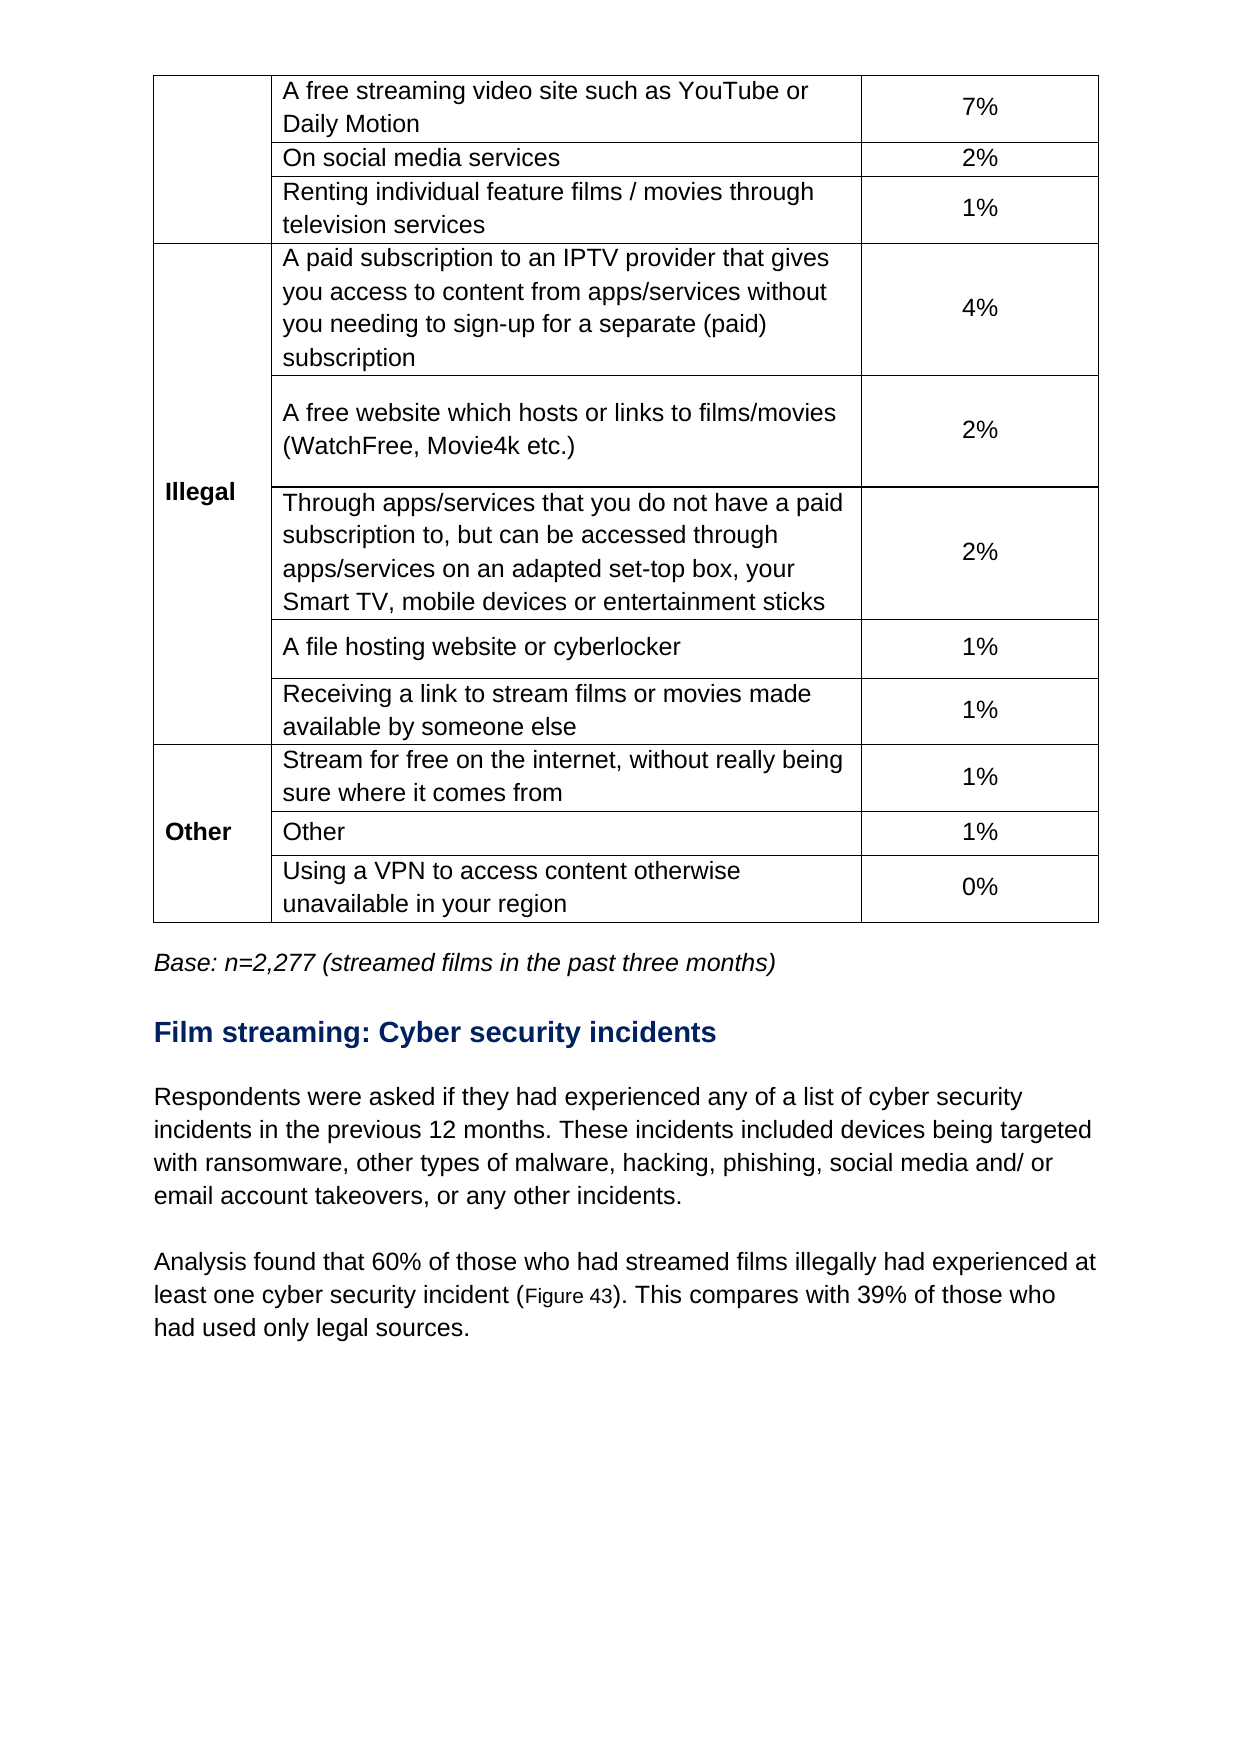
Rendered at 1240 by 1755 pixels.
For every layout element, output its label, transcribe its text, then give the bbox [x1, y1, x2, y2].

table_cell 2% [862, 143, 1098, 176]
table_cell On social media services [272, 143, 861, 176]
table_cell Receiving a link to stream films or movies made available by someone else [272, 679, 861, 744]
table_cell Other [272, 812, 861, 855]
table_cell Using a VPN to access content otherwise unavailable in your region [272, 856, 861, 922]
table_cell 2% [862, 376, 1098, 486]
table_cell 1% [862, 679, 1098, 744]
table_cell A free website which hosts or links to films/movies (WatchFree, Movie4k etc.) [272, 376, 861, 486]
table_cell 2% [862, 488, 1098, 619]
table_cell 1% [862, 745, 1098, 811]
table_cell A file hosting website or cyberlocker [272, 620, 861, 677]
text Respondents were asked if they had experienced any of a list of cyber security incidents in the previous 12 months. These incidents included devices being targeted with ransomware, other types of malware, hacking, phishing, social media and/ or email account takeovers, or any other incidents. [153, 1082, 1101, 1209]
table_cell Renting individual feature films / movies through television services [272, 177, 861, 242]
table_cell Other [154, 745, 271, 922]
table_cell 0% [862, 856, 1098, 922]
table_cell 7% [862, 76, 1098, 142]
table_cell A free streaming video site such as YouTube or Daily Motion [272, 76, 861, 142]
table_cell 1% [862, 177, 1098, 242]
table_cell 1% [862, 812, 1098, 855]
table_cell A paid subscription to an IPTV provider that gives you access to content from apps/services without you needing to sign-up for a separate (paid) subscription [272, 244, 861, 375]
table_cell Illegal [154, 244, 271, 744]
table_cell 4% [862, 244, 1098, 375]
table_cell 1% [862, 620, 1098, 677]
text Base: n=2,277 (streamed films in the past three months) [153, 948, 1089, 976]
table_cell Stream for free on the internet, without really being sure where it comes from [272, 745, 861, 811]
table_cell [154, 76, 271, 242]
subtitle Film streaming: Cyber security incidents [153, 1015, 1089, 1048]
table_cell Through apps/services that you do not have a paid subscription to, but can be accessed through apps/services on an adapted set-top box, your Smart TV, mobile devices or entertainment sticks [272, 488, 861, 619]
text Analysis found that 60% of those who had streamed films illegally had experienced at least one cyber security incident (Figure 43). This compares with 39% of those who had used only legal sources. [153, 1247, 1101, 1341]
